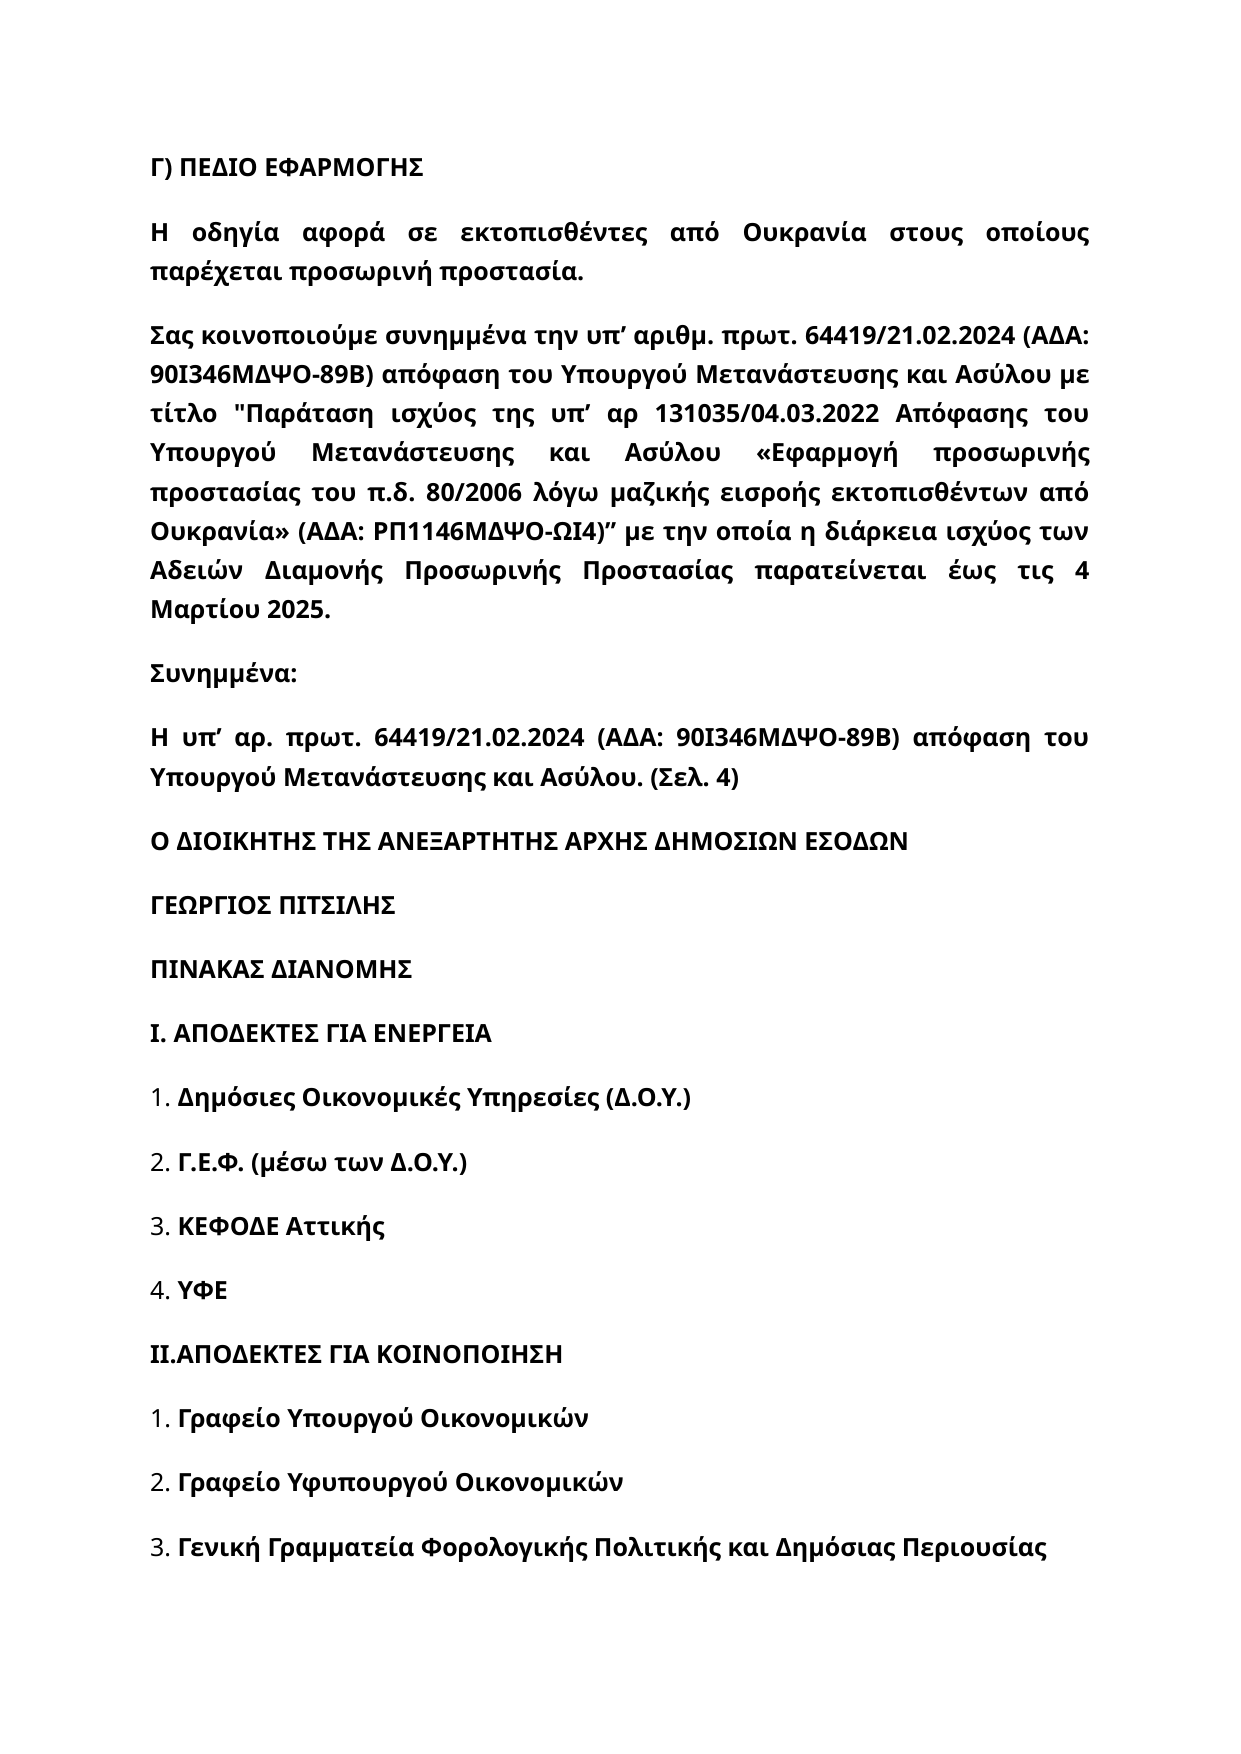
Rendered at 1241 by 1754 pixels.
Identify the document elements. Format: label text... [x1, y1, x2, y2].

text Γ) ΠΕΔΙΟ ΕΦΑΡΜΟΓΗΣ [150, 150, 1090, 184]
text 2. Γραφείο Υφυπουργού Οικονομικών [150, 1465, 1090, 1499]
text Ι. ΑΠΟΔΕΚΤΕΣ ΓΙΑ ΕΝΕΡΓΕΙΑ [150, 1016, 1090, 1050]
text Σας κοινοποιούμε συνημμένα την υπ’ αριθμ. πρωτ. 64419/21.02.2024 (ΑΔΑ: 90I346ΜΔΨΟ-89Β) απόφαση του Υπουργού Μετανάστευσης και Ασύλου με τίτλο "Παράταση ισχύος της υπ’ αρ 131035/04.03.2022 Απόφασης του Υπουργού Μετανάστευσης και Ασύλου «Εφαρμογή προσωρινής προστασίας του π.δ. 80/2006 λόγω μαζικής εισροής εκτοπισθέντων από Ουκρανία» (ΑΔΑ: ΡΠ1146ΜΔΨΟ-ΩΙ4)” με την οποία η διάρκεια ισχύος των Αδειών Διαμονής Προσωρινής Προστασίας παρατείνεται έως τις 4 Μαρτίου 2025. [150, 317, 1090, 626]
text ΓΕΩΡΓΙΟΣ ΠΙΤΣΙΛΗΣ [150, 887, 1090, 922]
text 3. ΚΕΦΟΔΕ Αττικής [150, 1208, 1090, 1242]
text ΠΙΝΑΚΑΣ ΔΙΑΝΟΜΗΣ [150, 952, 1090, 986]
text 2. Γ.Ε.Φ. (μέσω των Δ.Ο.Υ.) [150, 1144, 1090, 1178]
text 1. Γραφείο Υπουργού Οικονομικών [150, 1401, 1090, 1435]
text 3. Γενική Γραμματεία Φορολογικής Πολιτικής και Δημόσιας Περιουσίας [150, 1529, 1090, 1563]
text Ο ΔΙΟΙΚΗΤΗΣ ΤΗΣ ΑΝΕΞΑΡΤΗΤΗΣ ΑΡΧΗΣ ΔΗΜΟΣΙΩΝ ΕΣΟΔΩΝ [150, 823, 1090, 857]
text Συνημμένα: [150, 656, 1090, 690]
text Η οδηγία αφορά σε εκτοπισθέντες από Ουκρανία στους οποίους παρέχεται προσωρινή προστασία. [150, 214, 1090, 287]
text 1. Δημόσιες Οικονομικές Υπηρεσίες (Δ.Ο.Υ.) [150, 1080, 1090, 1114]
text H υπ’ αρ. πρωτ. 64419/21.02.2024 (ΑΔΑ: 90I346ΜΔΨΟ-89Β) απόφαση του Υπουργού Μετανάστευσης και Ασύλου. (Σελ. 4) [150, 720, 1090, 793]
text 4. ΥΦΕ [150, 1272, 1090, 1307]
text ΙΙ.ΑΠΟΔΕΚΤΕΣ ΓΙΑ ΚΟΙΝΟΠΟΙΗΣΗ [150, 1337, 1090, 1371]
